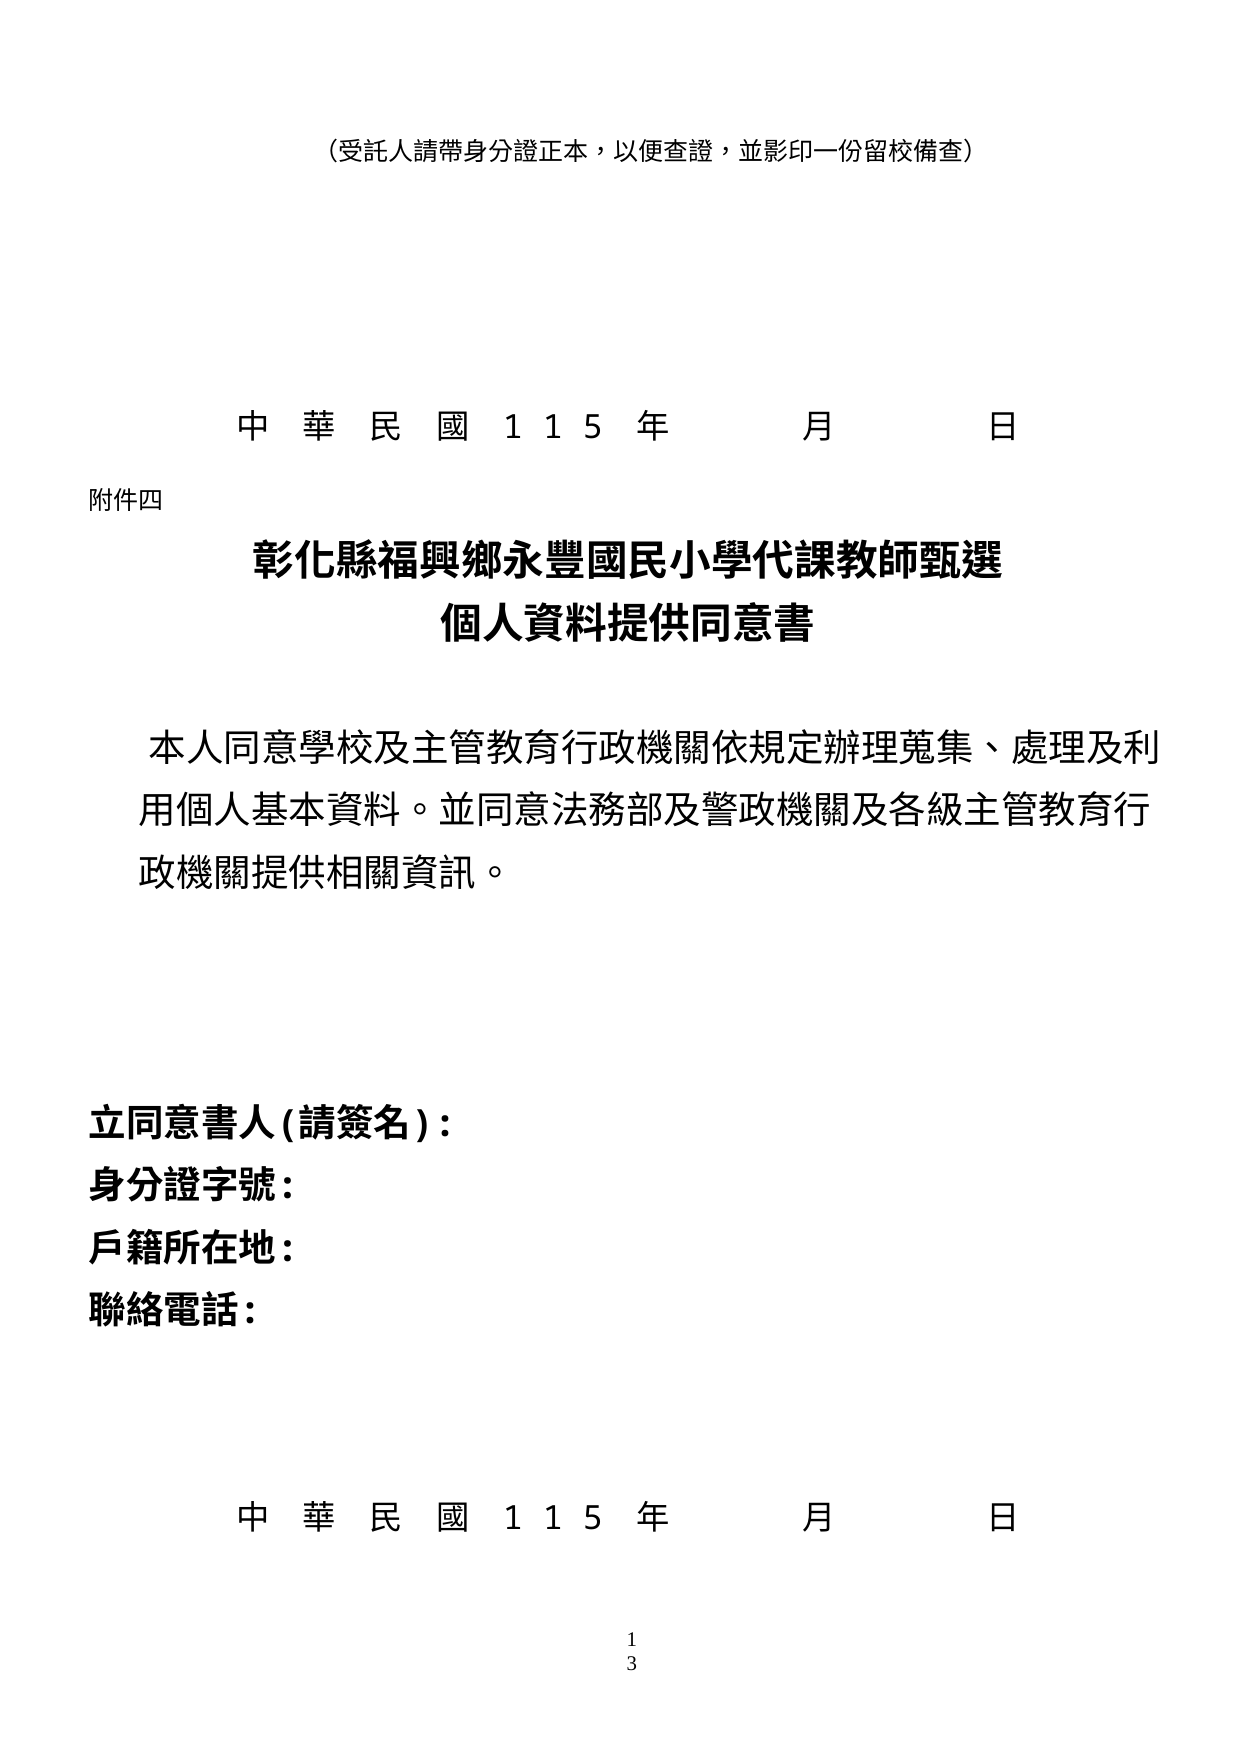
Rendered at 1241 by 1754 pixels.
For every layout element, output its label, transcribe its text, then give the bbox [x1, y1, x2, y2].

text 中 華 民 國 1 1 5 年 月 日 [89, 1491, 1167, 1539]
text 立同意書人(請簽名): [89, 1078, 1167, 1141]
text 身分證字號: [89, 1141, 1167, 1203]
text 中 華 民 國 1 1 5 年 月 日 [89, 412, 1167, 445]
text 附件四 [89, 483, 1167, 516]
text 彰化縣福興鄉永豐國民小學代課教師甄選 [89, 516, 1167, 578]
text 聯絡電話: [89, 1266, 1167, 1328]
text （受託人請帶身分證正本，以便查證，並影印一份留校備查） [126, 108, 1167, 170]
text 戶籍所在地: [89, 1203, 1167, 1266]
text 個人資料提供同意書 [89, 578, 1167, 641]
text 本人同意學校及主管教育行政機關依規定辦理蒐集、處理及利用個人基本資料。並同意法務部及警政機關及各級主管教育行政機關提供相關資訊。 [89, 703, 1167, 891]
